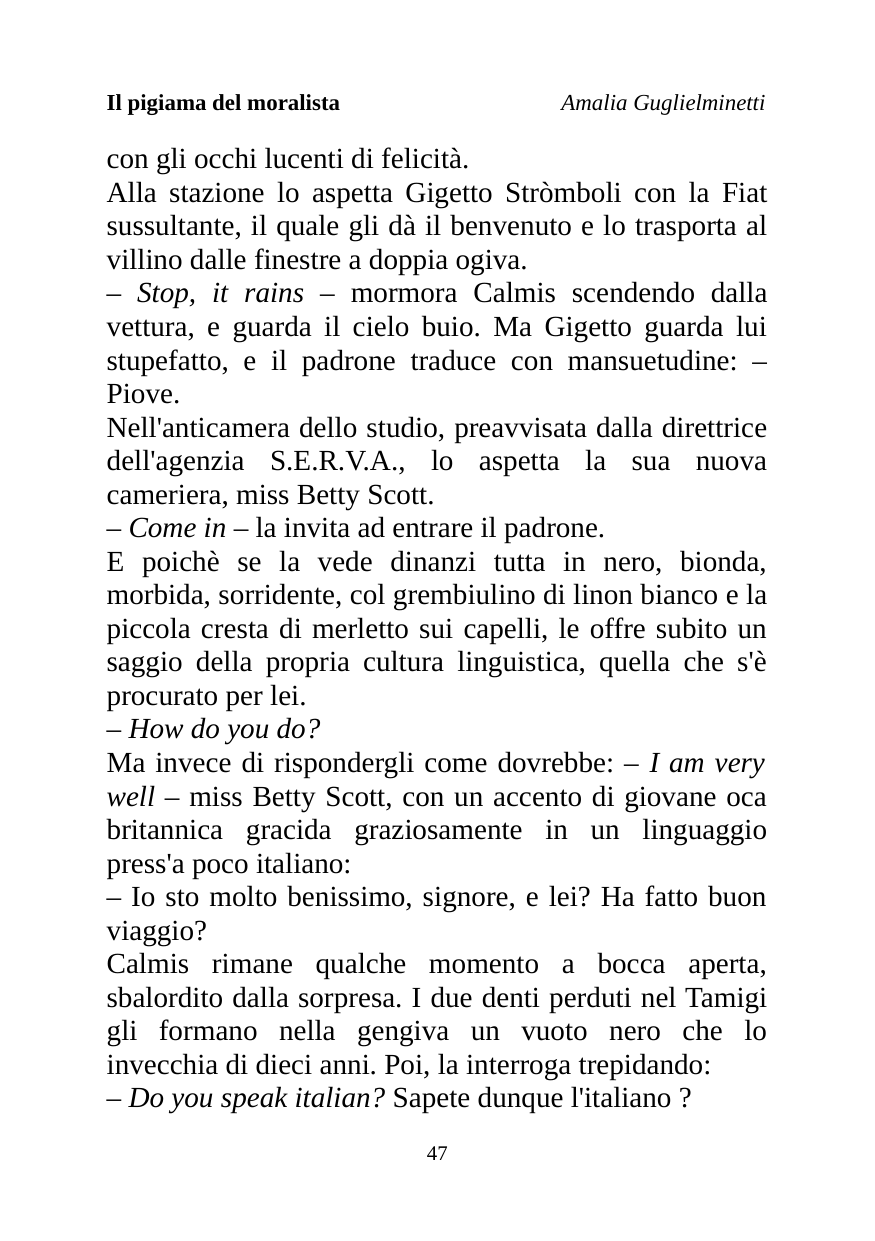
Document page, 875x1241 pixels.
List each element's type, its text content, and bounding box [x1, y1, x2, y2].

text – How do you do? [106, 712, 768, 745]
text – Stop, it rains – mormora Calmis scendendo dalla vettura, e guarda il cielo buio. Ma Gigetto guarda lui stupefatto, e il padrone traduce con mansuetudine: – Piove. [106, 276, 768, 410]
text con gli occhi lucenti di felicità. [106, 141, 768, 175]
text – Come in – la invita ad entrare il padrone. [106, 510, 768, 544]
text Nell'anticamera dello studio, preavvisata dalla direttrice dell'agenzia S.E.R.V.A., lo aspetta la sua nuova cameriera, miss Betty Scott. [106, 410, 768, 510]
text – Do you speak italian? Sapete dunque l'italiano ? [106, 1081, 768, 1114]
text Alla stazione lo aspetta Gigetto Stròmboli con la Fiat sussultante, il quale gli dà il benvenuto e lo trasporta al villino dalle finestre a doppia ogiva. [106, 175, 768, 276]
text Calmis rimane qualche momento a bocca aperta, sbalordito dalla sorpresa. I due denti perduti nel Tamigi gli formano nella gengiva un vuoto nero che lo invecchia di dieci anni. Poi, la interroga trepidando: [106, 946, 768, 1081]
text Ma invece di rispondergli come dovrebbe: – I am very well – miss Betty Scott, con un accento di giovane oca britannica gracida graziosamente in un linguaggio press'a poco italiano: [106, 745, 768, 879]
text E poichè se la vede dinanzi tutta in nero, bionda, morbida, sorridente, col grembiulino di linon bianco e la piccola cresta di merletto sui capelli, le offre subito un saggio della propria cultura linguistica, quella che s'è procurato per lei. [106, 544, 768, 712]
text – Io sto molto benissimo, signore, e lei? Ha fatto buon viaggio? [106, 879, 768, 946]
